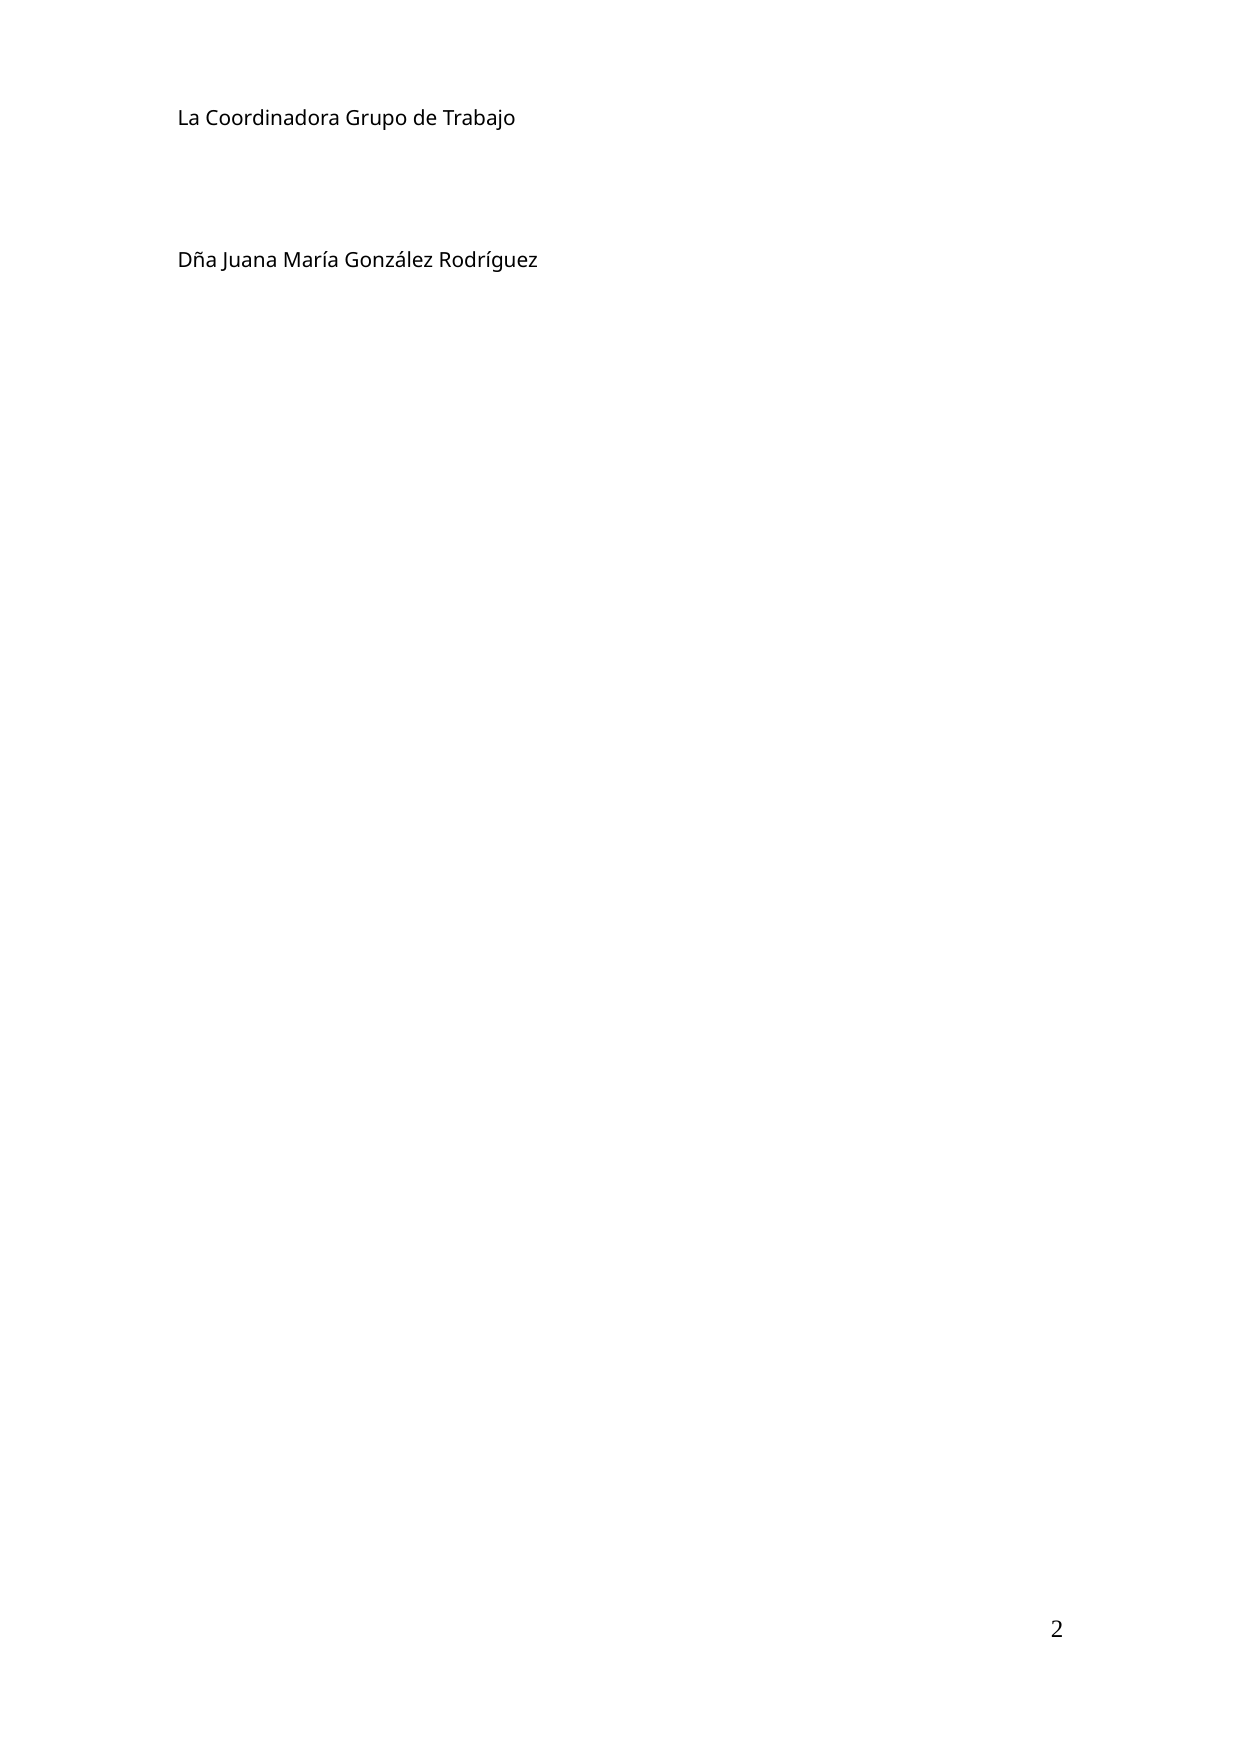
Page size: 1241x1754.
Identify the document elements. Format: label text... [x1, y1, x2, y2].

text Dña Juana María González Rodríguez [177, 246, 1063, 274]
text La Coordinadora Grupo de Trabajo [177, 103, 1063, 132]
